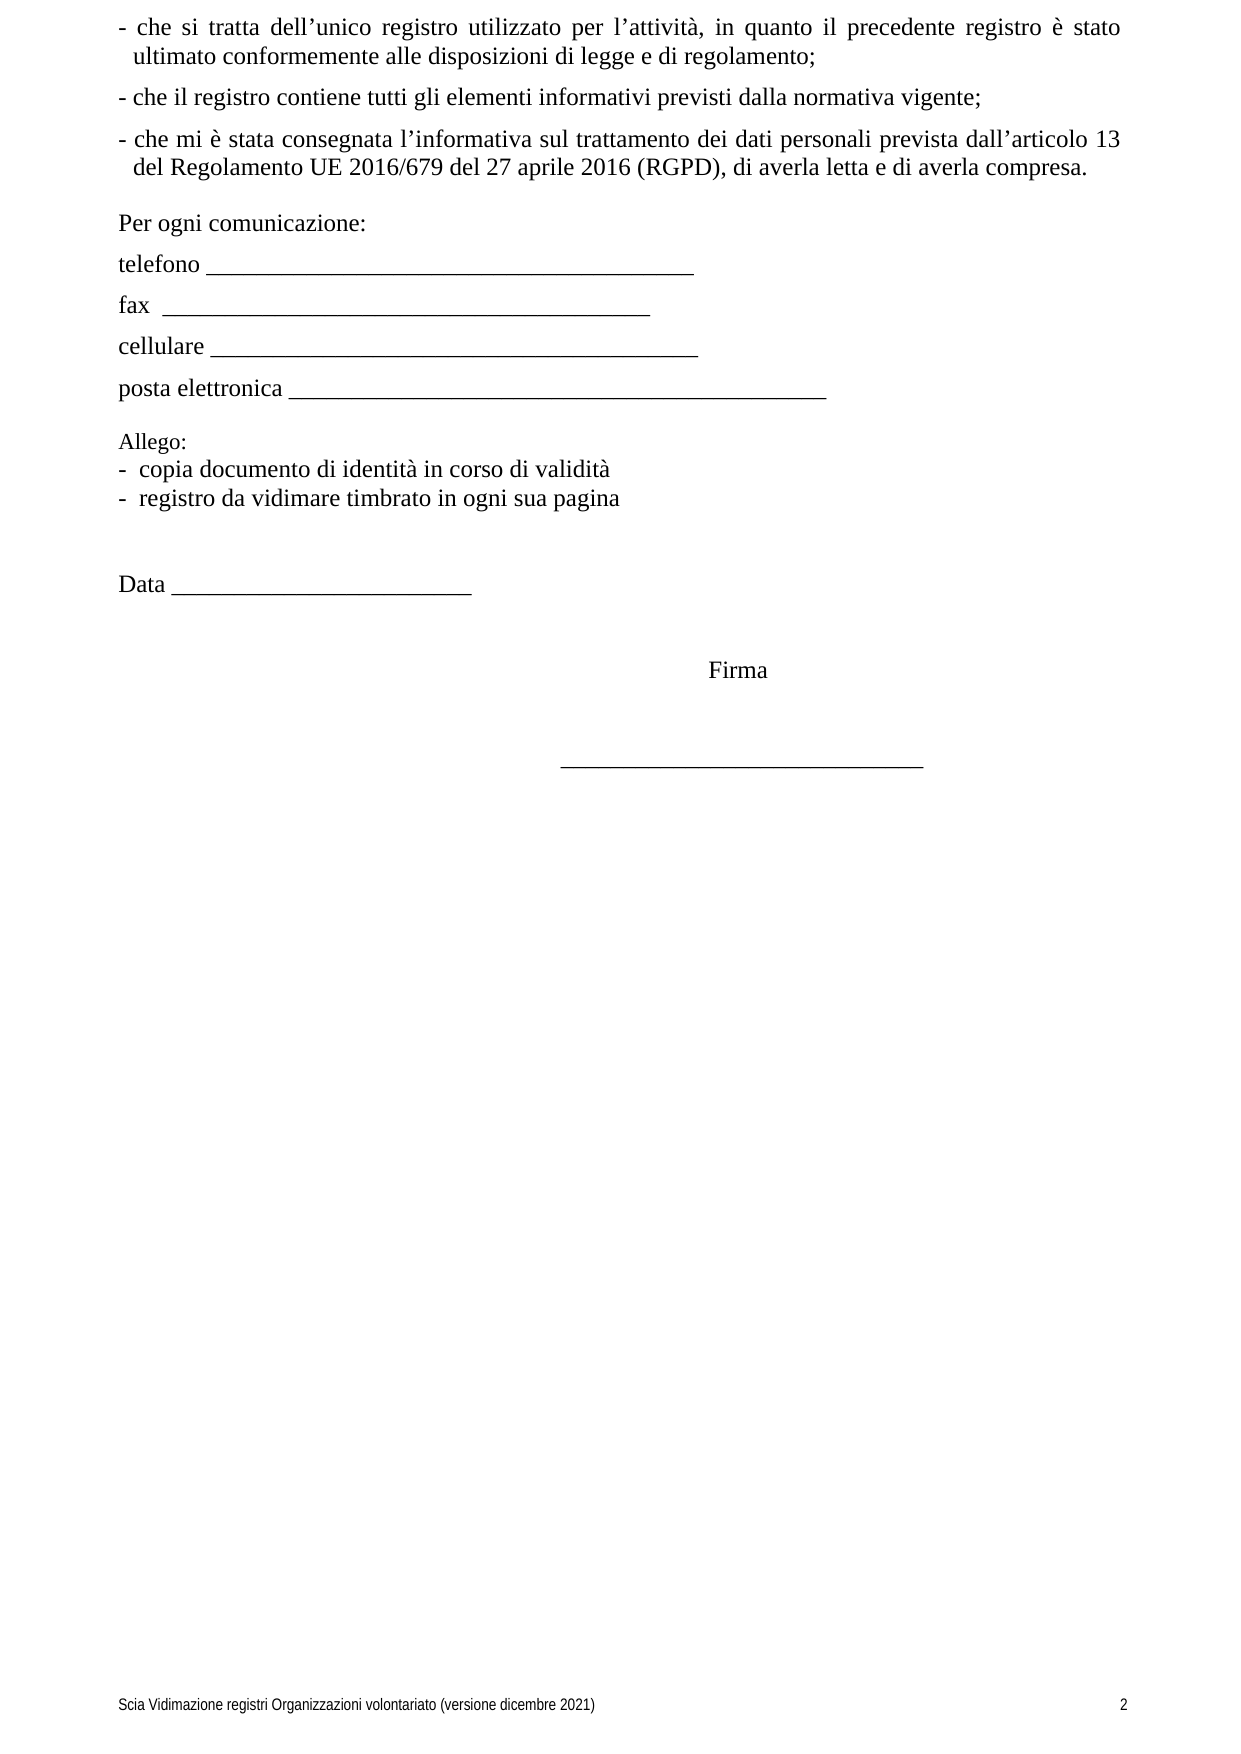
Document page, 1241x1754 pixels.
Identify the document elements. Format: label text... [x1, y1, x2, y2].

text - registro da vidimare timbrato in ogni sua pagina [118, 483, 1122, 512]
text Per ogni comunicazione: [118, 208, 1122, 236]
text cellulare _______________________________________ [118, 331, 1122, 360]
text fax _______________________________________ [118, 290, 1122, 319]
text telefono _______________________________________ [118, 249, 1122, 278]
text Data ________________________ [118, 569, 1122, 598]
text Allego: [118, 428, 1122, 454]
text _____________________________ [118, 742, 1122, 770]
text - che si tratta dell’unico registro utilizzato per l’attività, in quanto il precedente registro è stato ultimato conformemente alle disposizioni di legge e di regolamento; [118, 12, 1122, 70]
text - copia documento di identità in corso di validità [118, 454, 1122, 483]
text Firma [118, 655, 1122, 684]
text posta elettronica ___________________________________________ [118, 373, 1122, 401]
text - che mi è stata consegnata l’informativa sul trattamento dei dati personali prevista dall’articolo 13 del Regolamento UE 2016/679 del 27 aprile 2016 (RGPD), di averla letta e di averla compresa. [118, 124, 1122, 181]
text - che il registro contiene tutti gli elementi informativi previsti dalla normativa vigente; [118, 82, 1122, 111]
